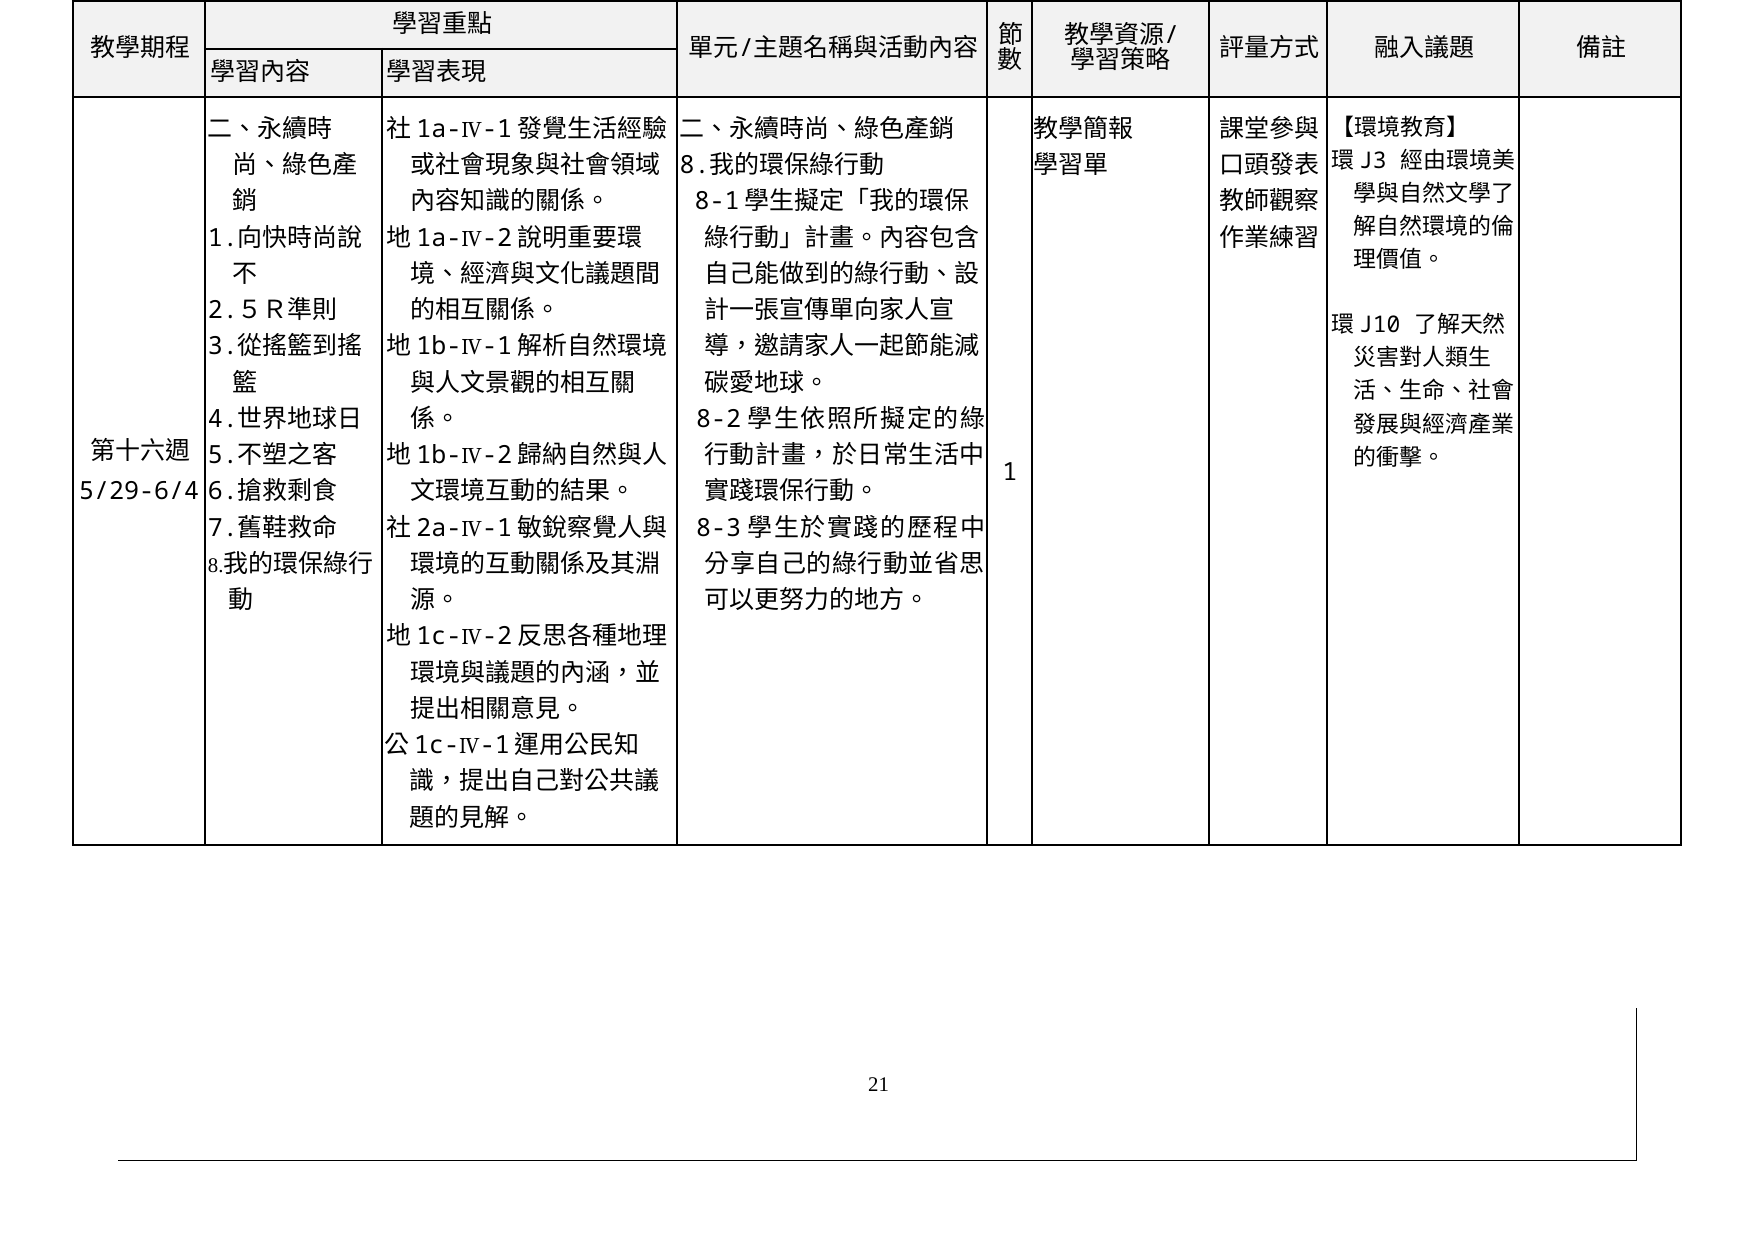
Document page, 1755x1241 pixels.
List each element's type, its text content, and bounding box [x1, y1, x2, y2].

table_header 節 數 [988, 2, 1031, 96]
table_cell 【環境教育】 環J3 經由環境美學與自然文學了解自然環境的倫理價值。 環J10 了解天然災害對人類生活、生命、社會發展與經濟產業的衝擊。 [1328, 98, 1518, 844]
table_cell 教學簡報 學習單 [1033, 98, 1208, 844]
table_header 教學資源/ 學習策略 [1033, 2, 1208, 96]
table_cell 二、永續時尚、綠色產銷 1.向快時尚說不 2.５Ｒ準則 3.從搖籃到搖籃 4.世界地球日 5.不塑之客 6.搶救剩食 7.舊鞋救命 8.我的環保綠行動 [206, 98, 381, 844]
table_cell 課堂參與 口頭發表 教師觀察 作業練習 [1210, 98, 1326, 844]
table_header 備註 [1520, 2, 1680, 96]
table_cell 二、永續時尚、綠色產銷 8.我的環保綠行動 8-1學生擬定「我的環保綠行動」計畫。內容包含自己能做到的綠行動、設計一張宣傳單向家人宣導，邀請家人一起節能減碳愛地球。 8-2學生依照所擬定的綠行動計畫，於日常生活中實踐環保行動。 8-3學生於實踐的歷程中分享自己的綠行動並省思可以更努力的地方。 [678, 98, 986, 844]
table_cell [1520, 98, 1680, 844]
table_header 單元/主題名稱與活動內容 [678, 2, 986, 96]
table_header 評量方式 [1210, 2, 1326, 96]
table_cell 第十六週5/29-6/4 [74, 98, 204, 844]
table_header 融入議題 [1328, 2, 1518, 96]
table_cell 社1a-Ⅳ-1發覺生活經驗或社會現象與社會領域內容知識的關係。 地1a-Ⅳ-2說明重要環境、經濟與文化議題間的相互關係。 地1b-Ⅳ-1解析自然環境與人文景觀的相互關係。 地1b-Ⅳ-2歸納自然與人文環境互動的結果。 社2a-Ⅳ-1敏銳察覺人與環境的互動關係及其淵源。 地1c-Ⅳ-2反思各種地理環境與議題的內涵，並提出相關意見。 公1c-Ⅳ-1運用公民知識，提出自己對公共議題的見解。 [383, 98, 676, 844]
table_header 教學期程 [74, 2, 204, 96]
table_cell 學習內容 [206, 50, 381, 96]
table_cell 1 [988, 98, 1031, 844]
table_header 學習重點 [206, 2, 676, 48]
table_cell 學習表現 [383, 50, 676, 96]
